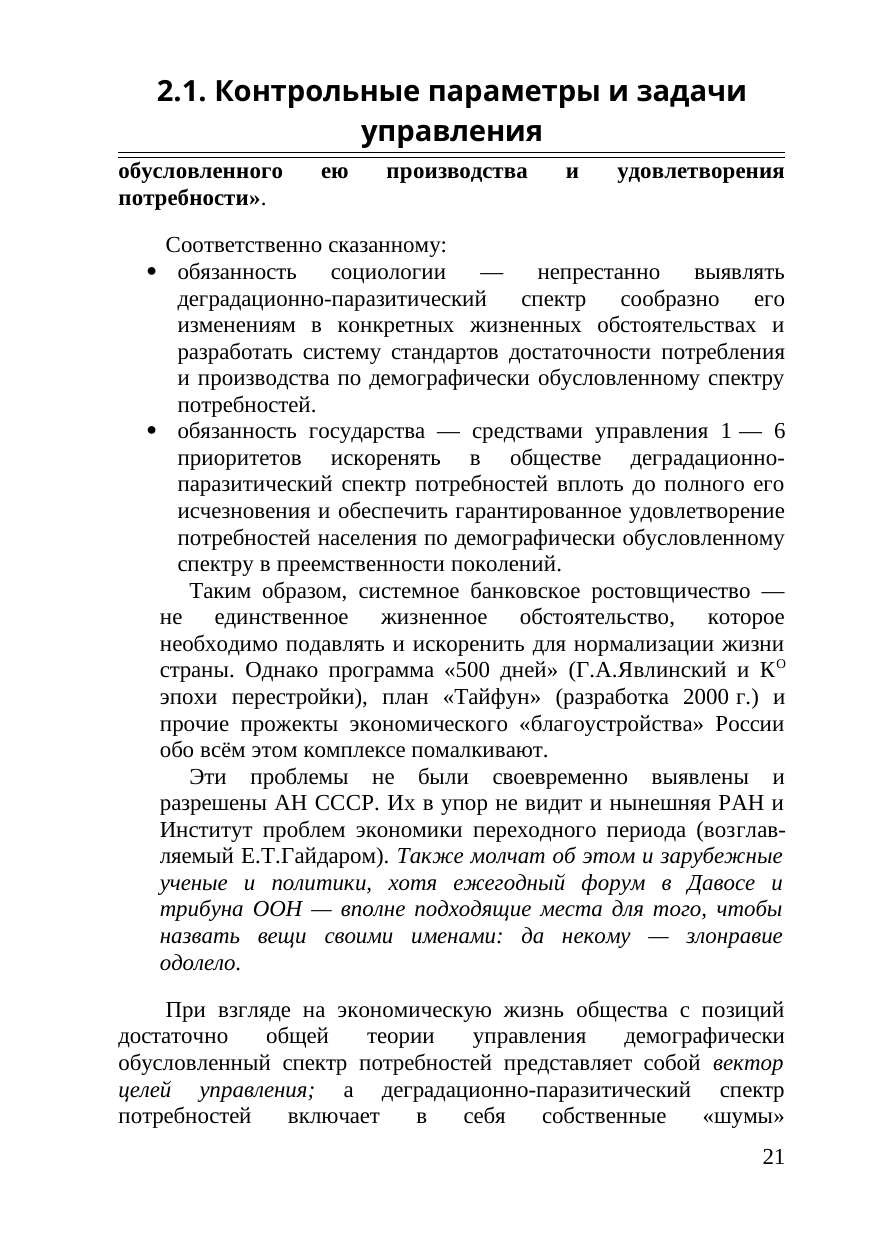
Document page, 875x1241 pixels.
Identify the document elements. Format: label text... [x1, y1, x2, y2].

text Соответственно сказанному: [118, 231, 785, 258]
text При взгляде на экономическую жизнь общества с позиций достаточно общей теории управления демографически обусловленный спектр потребностей представляет собой вектор целей управления; а деградационно-паразитический спектр потребностей включает в себя собственные «шумы» [118, 996, 785, 1129]
list обязанность государства — средствами управления 1 — 6 приоритетов искоренять в обществе деградационно-паразити­ческий спектр потребностей вплоть до полного его исчезновения и обеспечить гарантированное удовлетворение потребностей населения по демографически обусловленному спектру в преемственности поколений. [148, 417, 785, 577]
list обязанность социологии — непрестанно выявлять деградационно-паразитический спектр сообразно его изменениям в конкретных жизненных обстоятельствах и разработать систему стандартов достаточности потребления и производства по демографически обусловленному спектру потребностей. [148, 258, 785, 417]
text обусловленного ею производства и удовлетворения потребности». [118, 158, 785, 210]
text Таким образом, системное банковское ростовщичество — не единственное жизненное обстоятельство, которое необходимо подавлять и искоренить для нормализации жизни страны. Однако программа «500 дней» (Г.А.Явлинский и КО эпохи перестройки), план «Тайфун» (разработка 2000 г.) и прочие прожекты экономического «благоустройства» России обо всём этом комплексе помалкивают. [159, 577, 785, 762]
text Эти проблемы не были своевременно выявлены и разрешены АН СССР. Их в упор не видит и нынешняя РАН и Институт проблем экономики переходного периода (воз­глав­ляемый Е.Т.Гайдаром). Также молчат об этом и зарубежные ученые и политики, хотя ежегодный форум в Давосе и трибуна ООН — вполне подходящие места для того, чтобы назвать вещи своими именами: да некому — злонравие одолело. [159, 762, 785, 975]
